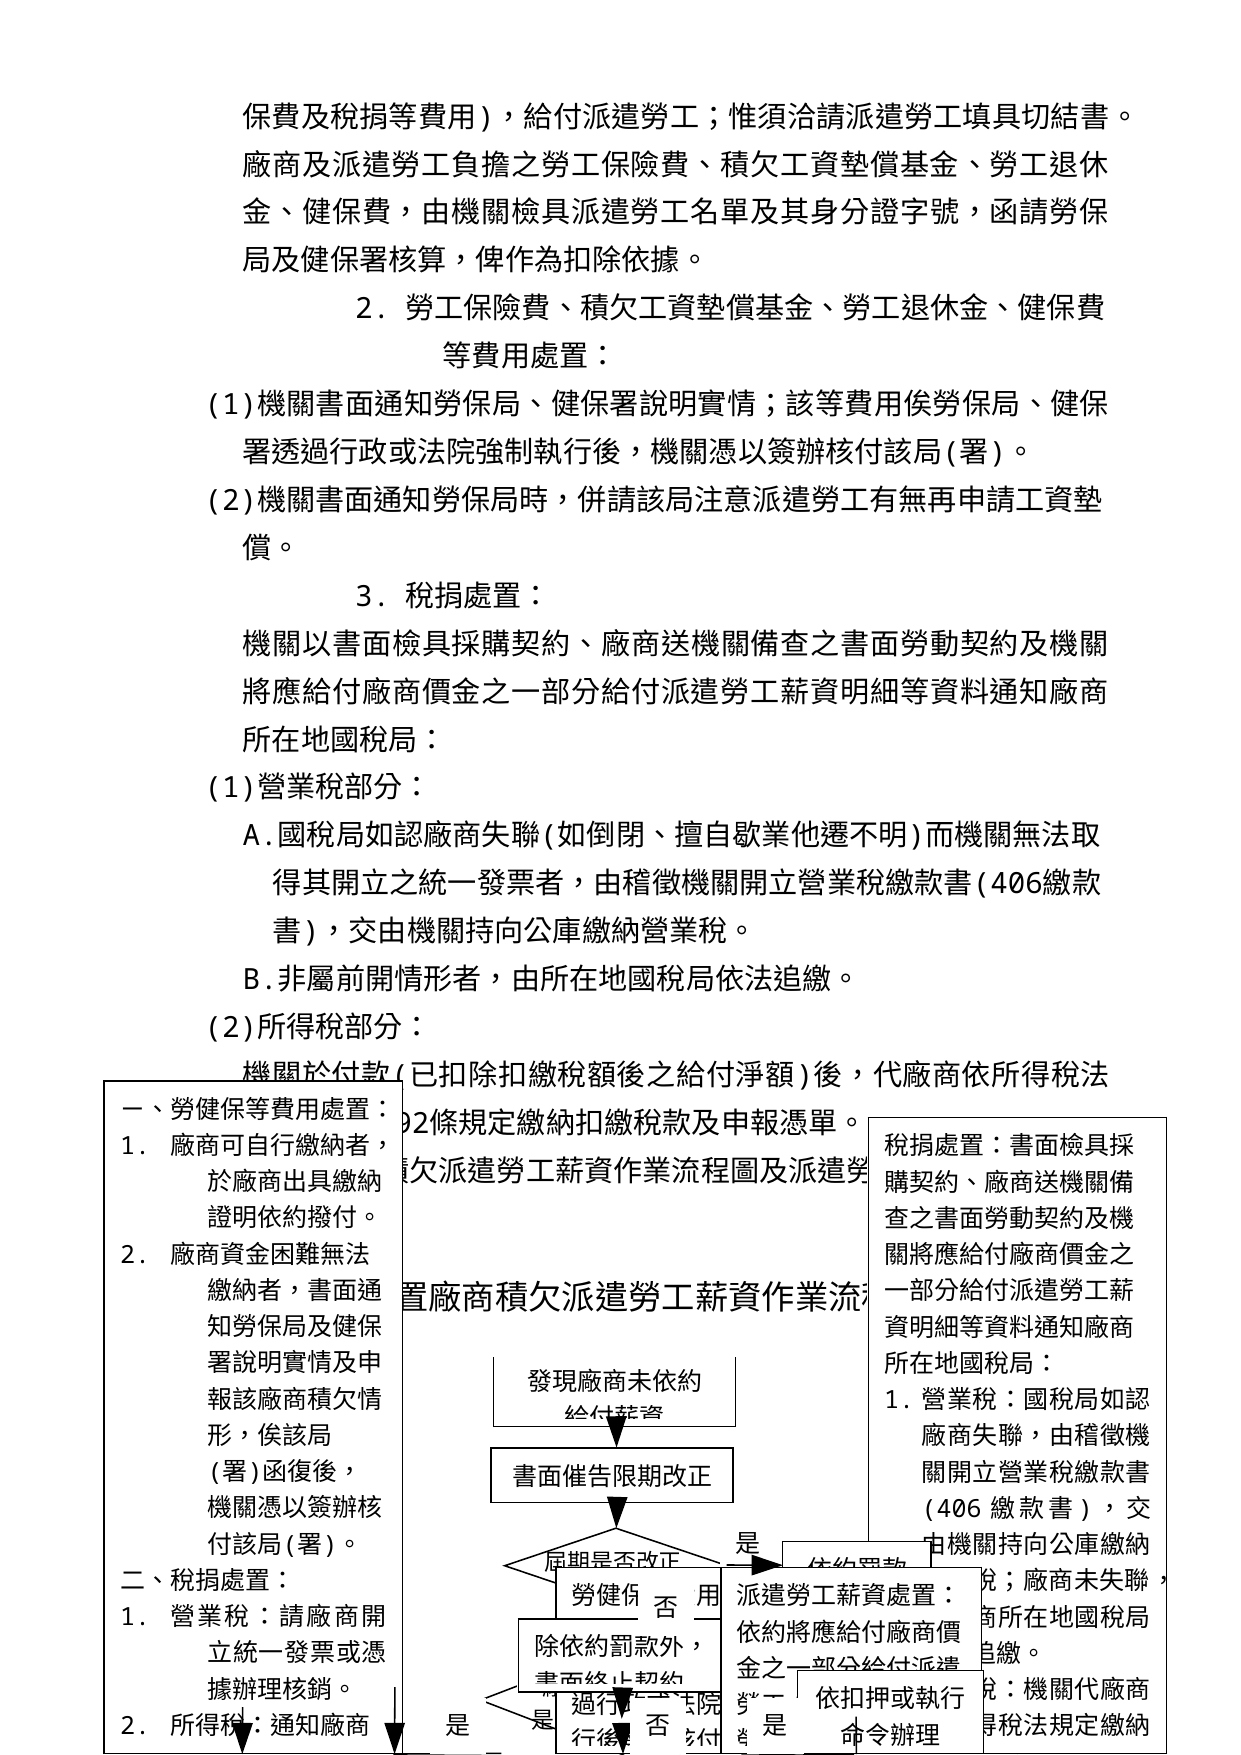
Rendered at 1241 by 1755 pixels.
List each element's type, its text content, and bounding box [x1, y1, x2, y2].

text (1)營業稅部分： [204, 759, 1110, 807]
text 機關依契約第9條第10款約定，將應給付廠商價金之一部分(即採購契約所載該派遣勞工薪資，包含加班費、交通費，但不包含廠商及派遣勞工負擔之勞工保險費、積欠工資墊償基金、勞工退休金、健保費及稅捐等費用)，給付派遣勞工；惟須洽請派遣勞工填具切結書。廠商及派遣勞工負擔之勞工保險費、積欠工資墊償基金、勞工退休金、健保費，由機關檢具派遣勞工名單及其身分證字號，函請勞保局及健保署核算，俾作為扣除依據。 [242, 89, 1110, 280]
text 發現廠商未依約 [509, 1361, 719, 1397]
list 勞工保險費、積欠工資墊償基金、勞工退休金、健保費等費用處置： [355, 280, 1110, 376]
text A.國稅局如認廠商失聯(如倒閉、擅自歇業他遷不明)而機關無法取得其開立之統一發票者，由稽徵機關開立營業稅繳款書(406繳款書)，交由機關持向公庫繳納營業稅。 [242, 807, 1110, 951]
text 除依約罰款外， [534, 1627, 707, 1663]
text 是 [445, 1705, 471, 1742]
text B.非屬前開情形者，由所在地國稅局依法追繳。 [242, 951, 1110, 999]
list 廠商可自行繳納者，於廠商出具繳納證明依約撥付。 [120, 1125, 387, 1234]
text 機關以書面檢具採購契約、廠商送機關備查之書面勞動契約及機關將應給付廠商價金之一部分給付派遣勞工薪資明細等資料通知廠商所在地國稅局： [242, 616, 1110, 759]
text 否 [645, 1705, 671, 1742]
list 所得稅：通知廠商依所得稅法規定繳納扣繳稅款及申報憑單，並副知廠商所在地國稅局。 [120, 1705, 387, 1745]
text 否 [653, 1587, 679, 1624]
text ㄧ、勞健保等費用處置： [120, 1089, 387, 1125]
list 營業稅：請廠商開立統一發票或憑據辦理核銷。 [120, 1597, 387, 1705]
text 書面通知勞保局、健保署說明實情；俟透過行政或法院強制執行後簽辦核付。 [571, 1693, 630, 1745]
text 給付薪資 [509, 1397, 719, 1418]
text 書面終止契約 [534, 1663, 707, 1684]
text 稅捐處置：書面檢具採購契約、廠商送機關備查之書面勞動契約及機關將應給付廠商價金之一部分給付派遣勞工薪資明細等資料通知廠商所在地國稅局： [884, 1126, 1151, 1379]
list 機關處置廠商積欠派遣勞工薪資作業流程圖及派遣勞工切結書範本如附件。 [403, 1143, 867, 1239]
text 是 [762, 1705, 789, 1742]
text 勞健保等費用處置： [571, 1576, 720, 1612]
text 書面通知勞保局、健保署說明實情；俟透過行政或法院強制執行後簽辦核付。 [686, 1693, 720, 1745]
text 依約罰款 [798, 1550, 915, 1567]
text 派遣勞工薪資處置： [737, 1576, 966, 1612]
text 依約將應給付廠商價金之一部分給付派遣勞工；惟須洽請派遣勞工填具切結書。 [737, 1612, 966, 1699]
text (2)所得稅部分： [204, 999, 1110, 1047]
text 二、稅捐處置： [120, 1560, 387, 1597]
list 所得稅：機關代廠商依所得稅法規定繳納扣繳稅款及申報憑單。 [984, 1669, 1151, 1745]
list 廠商資金困難無法繳納者，書面通知勞保局及健保署說明實情及申報該廠商積欠情形，俟該局(署)函復後，機關憑以簽辦核付該局(署)。 [120, 1234, 387, 1560]
text 是 [735, 1523, 762, 1559]
text 機關於付款(已扣除扣繳稅額後之給付淨額)後，代廠商依所得稅法第88條及第92條規定繳納扣繳稅款及申報憑單。 [242, 1047, 1110, 1143]
text 依扣押或執行命令辦理 [813, 1679, 968, 1745]
text (1)機關書面通知勞保局、健保署說明實情；該等費用俟勞保局、健保署透過行政或法院強制執行後，機關憑以簽辦核付該局(署)。 [204, 376, 1110, 472]
list 營業稅：國稅局如認廠商失聯，由稽徵機關開立營業稅繳款書(406繳款書)，交由機關持向公庫繳納營業稅；廠商未失聯，由廠商所在地國稅局依法追繳。 [884, 1379, 1151, 1669]
list 稅捐處置： [355, 568, 1110, 616]
text (2)機關書面通知勞保局時，併請該局注意派遣勞工有無再申請工資墊償。 [204, 472, 1110, 568]
text 書面催告限期改正 [506, 1456, 717, 1492]
text 機關處置廠商積欠派遣勞工薪資作業流程圖 [403, 1271, 867, 1319]
